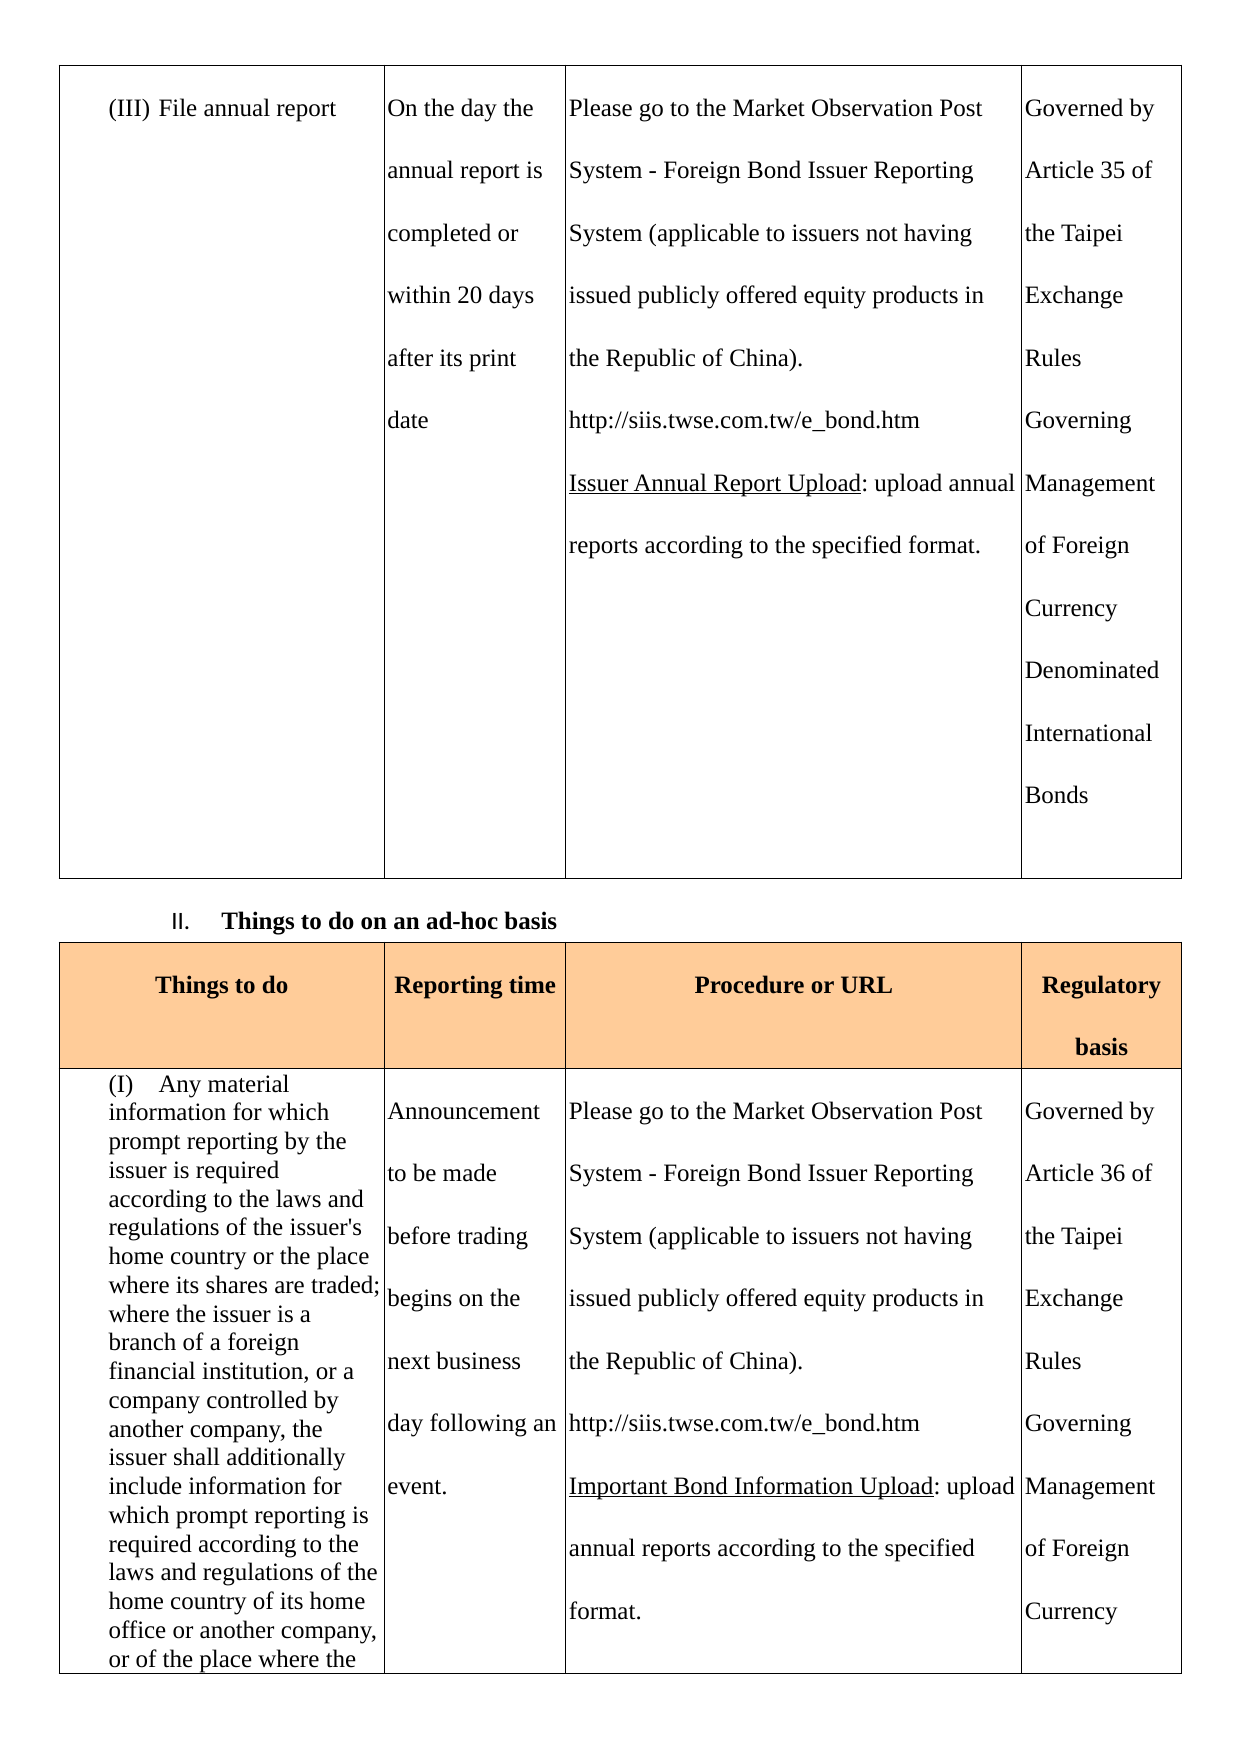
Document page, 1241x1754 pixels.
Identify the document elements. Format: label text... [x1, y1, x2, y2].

table_cell On the day the annual report is completed or within 20 days after its print date [385, 66, 565, 878]
table_header Procedure or URL [566, 943, 1021, 1068]
table_header Things to do [60, 943, 384, 1068]
table_header Regulatory basis [1022, 943, 1181, 1068]
table_cell Please go to the Market Observation Post System - Foreign Bond Issuer Reporting System (applicable to issuers not having issued publicly offered equity products in the Republic of China). http://siis.twse.com.tw/e_bond.htm Issuer Annual Report Upload: upload annual reports according to the specified format. [566, 66, 1021, 878]
table_cell Any material information for which prompt reporting by the issuer is required according to the laws and regulations of the issuer's home country or the place where its shares are traded; where the issuer is a branch of a foreign financial institution, or a company controlled by another company, the issuer shall additionally include information for which prompt reporting is required according to the laws and regulations of the home country of its home office or another company, or of the place where the shares thereof are traded. Circumstances involving bond issuance, maturity, or allotment of shares according to the applicable rules. Any change in the credit rating of the issuer or the bond. Any other matter having a material influence on the price or value of the bond [60, 1069, 384, 1672]
table_cell Governed by Article 36 of the Taipei Exchange Rules Governing Management of Foreign Currency [1022, 1069, 1181, 1672]
table_cell File annual report [60, 66, 384, 878]
table_cell Please go to the Market Observation Post System - Foreign Bond Issuer Reporting System (applicable to issuers not having issued publicly offered equity products in the Republic of China). http://siis.twse.com.tw/e_bond.htm Important Bond Information Upload: upload annual reports according to the specified format. [566, 1069, 1021, 1672]
table_cell Governed by Article 35 of the Taipei Exchange Rules Governing Management of Foreign Currency Denominated International Bonds [1022, 66, 1181, 878]
list Things to do on an ad-hoc basis [171, 879, 1181, 942]
table_cell Announcement to be made before trading begins on the next business day following an event. [385, 1069, 565, 1672]
table_header Reporting time [385, 943, 565, 1068]
